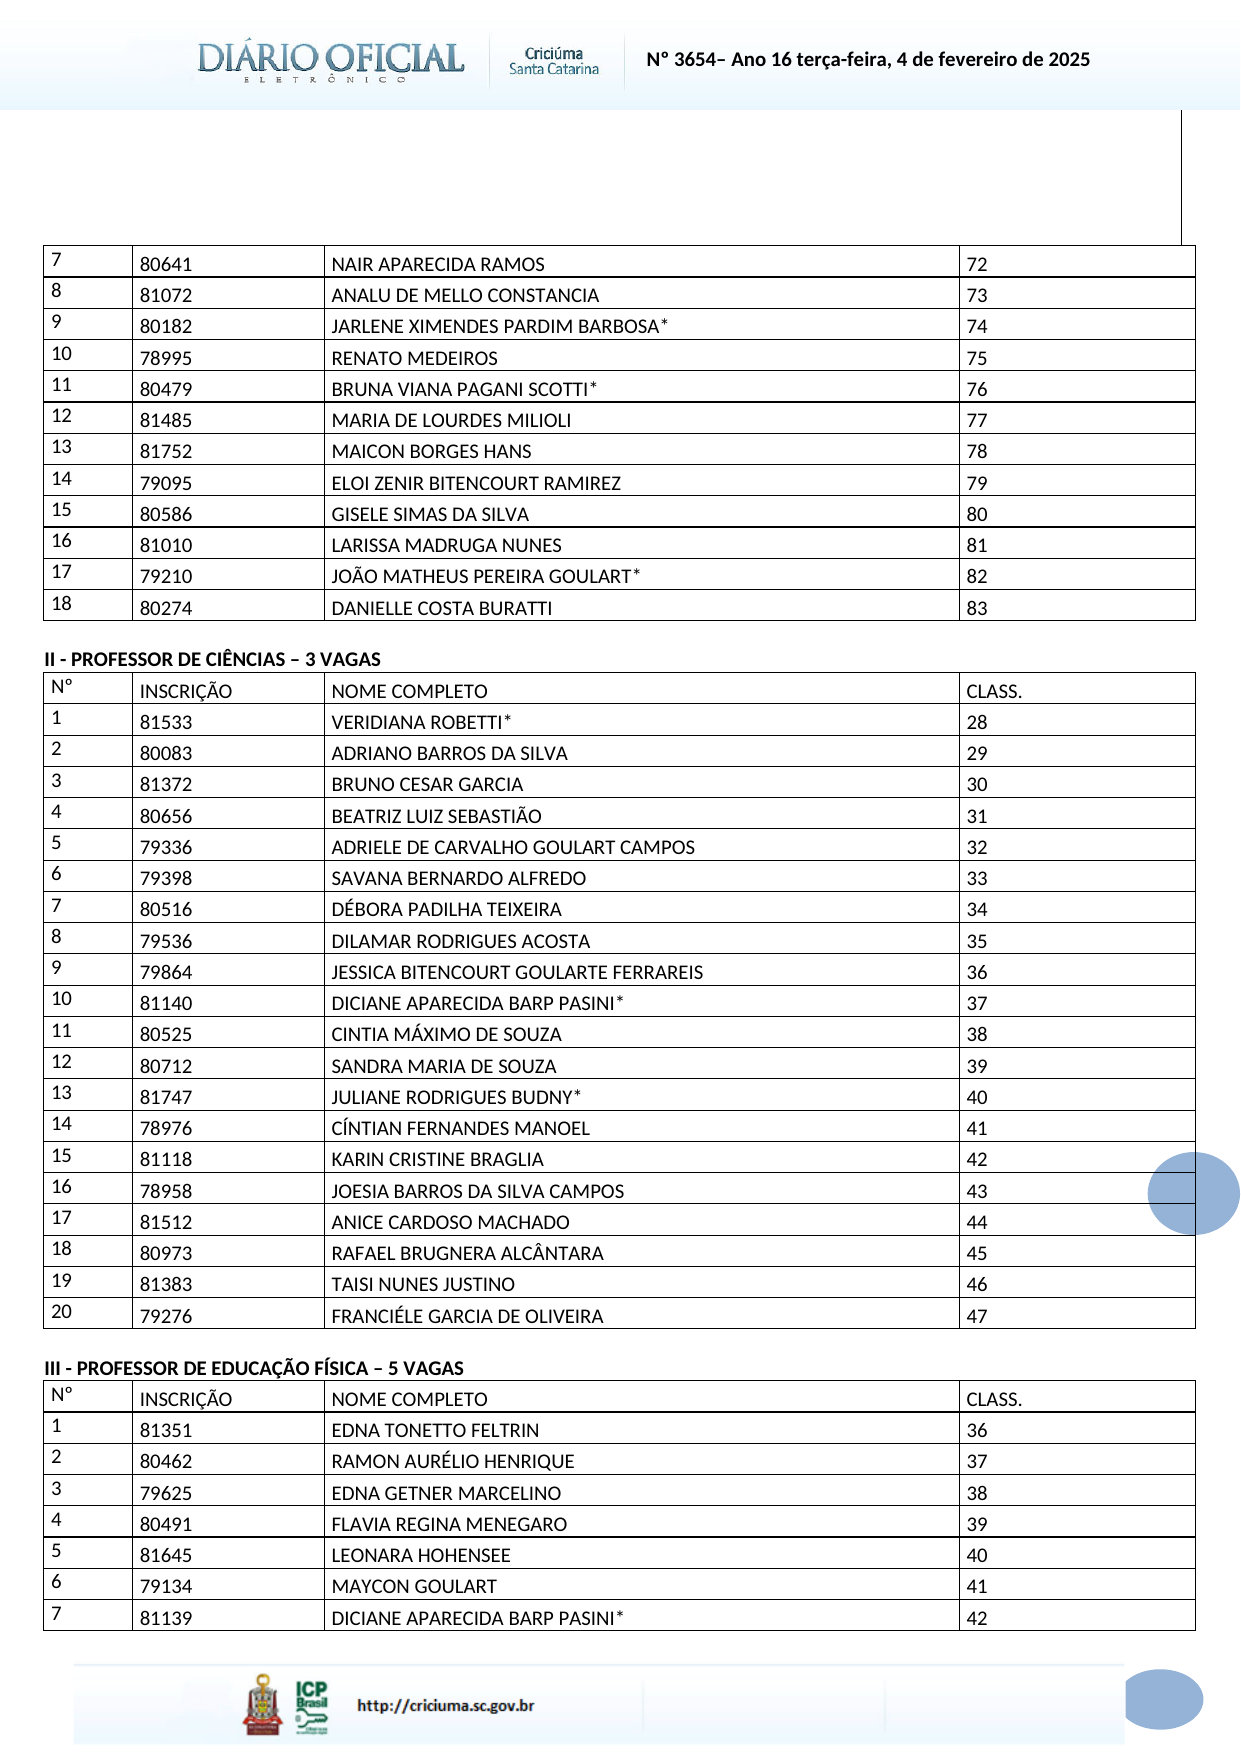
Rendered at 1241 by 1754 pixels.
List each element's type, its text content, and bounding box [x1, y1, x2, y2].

table_cell 75 [960, 340, 1195, 370]
table_cell 41 [960, 1111, 1195, 1141]
table_cell 41 [960, 1569, 1195, 1599]
table_cell 6 [44, 861, 132, 891]
table_cell 39 [960, 1506, 1195, 1536]
table_header INSCRIÇÃO [133, 1381, 324, 1411]
table_cell 1 [44, 1413, 132, 1443]
table_cell 72 [960, 246, 1195, 276]
table_cell JOESIA BARROS DA SILVA CAMPOS [325, 1173, 959, 1203]
table_cell 81118 [133, 1142, 324, 1172]
table_cell BEATRIZ LUIZ SEBASTIÃO [325, 798, 959, 828]
table_cell 79536 [133, 923, 324, 953]
table_cell 14 [44, 465, 132, 495]
table_cell 13 [44, 434, 132, 464]
table_cell 79210 [133, 559, 324, 589]
table_cell 78995 [133, 340, 324, 370]
table_cell VERIDIANA ROBETTI* [325, 704, 959, 734]
table_cell 42 [960, 1600, 1195, 1630]
table_cell 79276 [133, 1298, 324, 1328]
table_cell 81351 [133, 1413, 324, 1443]
table_cell 33 [960, 861, 1195, 891]
table_cell 28 [960, 704, 1195, 734]
table_cell 81645 [133, 1538, 324, 1568]
table_header CLASS. [960, 673, 1195, 703]
table_cell DANIELLE COSTA BURATTI [325, 590, 959, 620]
table_cell ELOI ZENIR BITENCOURT RAMIREZ [325, 465, 959, 495]
table_cell EDNA TONETTO FELTRIN [325, 1413, 959, 1443]
table_cell 82 [960, 559, 1195, 589]
table_cell 3 [44, 767, 132, 797]
table_cell 4 [44, 1506, 132, 1536]
table_cell ADRIELE DE CARVALHO GOULART CAMPOS [325, 829, 959, 859]
table_cell 10 [44, 986, 132, 1016]
table_cell 30 [960, 767, 1195, 797]
table_cell 80516 [133, 892, 324, 922]
table_cell GISELE SIMAS DA SILVA [325, 496, 959, 526]
table_cell 8 [44, 923, 132, 953]
table_cell 17 [44, 559, 132, 589]
table_cell 38 [960, 1017, 1195, 1047]
table_cell DÉBORA PADILHA TEIXEIRA [325, 892, 959, 922]
table_cell 39 [960, 1048, 1195, 1078]
table_cell 80491 [133, 1506, 324, 1536]
table_cell RAFAEL BRUGNERA ALCÂNTARA [325, 1236, 959, 1266]
table_cell LEONARA HOHENSEE [325, 1538, 959, 1568]
table_cell 80656 [133, 798, 324, 828]
table_cell 18 [44, 590, 132, 620]
table_cell 1 [44, 704, 132, 734]
table_cell 80712 [133, 1048, 324, 1078]
table_cell 7 [44, 246, 132, 276]
table_cell 8 [44, 278, 132, 308]
table_cell 11 [44, 1017, 132, 1047]
table_cell 7 [44, 892, 132, 922]
table_cell 80641 [133, 246, 324, 276]
table_cell 80462 [133, 1444, 324, 1474]
table_cell 34 [960, 892, 1195, 922]
table_cell CÍNTIAN FERNANDES MANOEL [325, 1111, 959, 1141]
table_cell 78958 [133, 1173, 324, 1203]
table_cell 79625 [133, 1475, 324, 1505]
table_cell MARIA DE LOURDES MILIOLI [325, 403, 959, 433]
table_cell 43 [960, 1173, 1153, 1203]
table_cell 80586 [133, 496, 324, 526]
table_cell 78976 [133, 1111, 324, 1141]
table_header NOME COMPLETO [325, 673, 959, 703]
table_cell 10 [44, 340, 132, 370]
table_cell EDNA GETNER MARCELINO [325, 1475, 959, 1505]
table_cell 16 [44, 1173, 132, 1203]
table_cell 80274 [133, 590, 324, 620]
table_cell 19 [44, 1267, 132, 1297]
table_cell 2 [44, 736, 132, 766]
table_cell 35 [960, 923, 1195, 953]
table_cell FLAVIA REGINA MENEGARO [325, 1506, 959, 1536]
table_cell 79398 [133, 861, 324, 891]
table_cell KARIN CRISTINE BRAGLIA [325, 1142, 959, 1172]
table_cell FRANCIÉLE GARCIA DE OLIVEIRA [325, 1298, 959, 1328]
table_cell TAISI NUNES JUSTINO [325, 1267, 959, 1297]
table_cell 37 [960, 986, 1195, 1016]
table_cell 37 [960, 1444, 1195, 1474]
table_cell JARLENE XIMENDES PARDIM BARBOSA* [325, 309, 959, 339]
table_cell 20 [44, 1298, 132, 1328]
table_header Nº [44, 1381, 132, 1411]
table_cell 31 [960, 798, 1195, 828]
table_cell 6 [44, 1569, 132, 1599]
table_cell 12 [44, 1048, 132, 1078]
table_cell MAYCON GOULART [325, 1569, 959, 1599]
table_cell 9 [44, 309, 132, 339]
table_cell 80182 [133, 309, 324, 339]
table_cell 18 [44, 1236, 132, 1266]
table_cell SANDRA MARIA DE SOUZA [325, 1048, 959, 1078]
table_cell 76 [960, 371, 1195, 401]
table_header CLASS. [960, 1381, 1195, 1411]
table_cell SAVANA BERNARDO ALFREDO [325, 861, 959, 891]
table_header INSCRIÇÃO [133, 673, 324, 703]
table_cell 77 [960, 403, 1195, 433]
table_cell ANICE CARDOSO MACHADO [325, 1204, 959, 1234]
table_cell 81533 [133, 704, 324, 734]
table_cell 15 [44, 1142, 132, 1172]
text III - PROFESSOR DE EDUCAÇÃO FÍSICA – 5 VAGAS [44, 1355, 1181, 1380]
table_cell 2 [44, 1444, 132, 1474]
table_cell ADRIANO BARROS DA SILVA [325, 736, 959, 766]
table_cell 13 [44, 1079, 132, 1109]
table_cell DILAMAR RODRIGUES ACOSTA [325, 923, 959, 953]
table_cell 46 [960, 1267, 1195, 1297]
table_cell 74 [960, 309, 1195, 339]
table_cell 9 [44, 954, 132, 984]
table_cell 79 [960, 465, 1195, 495]
table_cell 81140 [133, 986, 324, 1016]
table_cell 81010 [133, 528, 324, 558]
table_cell DICIANE APARECIDA BARP PASINI* [325, 986, 959, 1016]
table_cell JOÃO MATHEUS PEREIRA GOULART* [325, 559, 959, 589]
table_cell 80083 [133, 736, 324, 766]
table_cell 80525 [133, 1017, 324, 1047]
table_cell 78 [960, 434, 1195, 464]
table_cell 36 [960, 1413, 1195, 1443]
table_cell 40 [960, 1079, 1195, 1109]
table_cell 32 [960, 829, 1195, 859]
table_cell 15 [44, 496, 132, 526]
table_cell 36 [960, 954, 1195, 984]
table_cell DICIANE APARECIDA BARP PASINI* [325, 1600, 959, 1630]
table_cell BRUNO CESAR GARCIA [325, 767, 959, 797]
table_cell 79336 [133, 829, 324, 859]
table_cell 42 [960, 1142, 1195, 1172]
table_cell MAICON BORGES HANS [325, 434, 959, 464]
table_cell 7 [44, 1600, 132, 1630]
table_cell 81752 [133, 434, 324, 464]
table_cell JESSICA BITENCOURT GOULARTE FERRAREIS [325, 954, 959, 984]
table_cell 47 [960, 1298, 1195, 1328]
table_cell RENATO MEDEIROS [325, 340, 959, 370]
table_cell 81485 [133, 403, 324, 433]
table_header NOME COMPLETO [325, 1381, 959, 1411]
text II - PROFESSOR DE CIÊNCIAS – 3 VAGAS [44, 647, 1181, 672]
table_cell 12 [44, 403, 132, 433]
table_cell 16 [44, 528, 132, 558]
table_cell 81 [960, 528, 1195, 558]
table_cell ANALU DE MELLO CONSTANCIA [325, 278, 959, 308]
table_cell BRUNA VIANA PAGANI SCOTTI* [325, 371, 959, 401]
table_cell 79095 [133, 465, 324, 495]
table_cell LARISSA MADRUGA NUNES [325, 528, 959, 558]
table_cell 79134 [133, 1569, 324, 1599]
table_cell 81372 [133, 767, 324, 797]
table_cell 4 [44, 798, 132, 828]
table_cell JULIANE RODRIGUES BUDNY* [325, 1079, 959, 1109]
table_cell 81139 [133, 1600, 324, 1630]
table_cell 45 [960, 1236, 1195, 1266]
table_cell 11 [44, 371, 132, 401]
table_cell 80 [960, 496, 1195, 526]
table_cell RAMON AURÉLIO HENRIQUE [325, 1444, 959, 1474]
table_cell 5 [44, 1538, 132, 1568]
table_cell 81072 [133, 278, 324, 308]
table_cell 38 [960, 1475, 1195, 1505]
table_cell 81383 [133, 1267, 324, 1297]
table_cell 80973 [133, 1236, 324, 1266]
table_cell 83 [960, 590, 1195, 620]
table_cell 44 [960, 1204, 1179, 1234]
table_cell 29 [960, 736, 1195, 766]
table_cell 73 [960, 278, 1195, 308]
table_cell 80479 [133, 371, 324, 401]
table_header Nº [44, 673, 132, 703]
table_cell 40 [960, 1538, 1195, 1568]
table_cell 17 [44, 1204, 132, 1234]
table_cell 81512 [133, 1204, 324, 1234]
table_cell 81747 [133, 1079, 324, 1109]
table_cell NAIR APARECIDA RAMOS [325, 246, 959, 276]
table_cell 3 [44, 1475, 132, 1505]
table_cell 14 [44, 1111, 132, 1141]
table_cell 79864 [133, 954, 324, 984]
table_cell 5 [44, 829, 132, 859]
table_cell CINTIA MÁXIMO DE SOUZA [325, 1017, 959, 1047]
